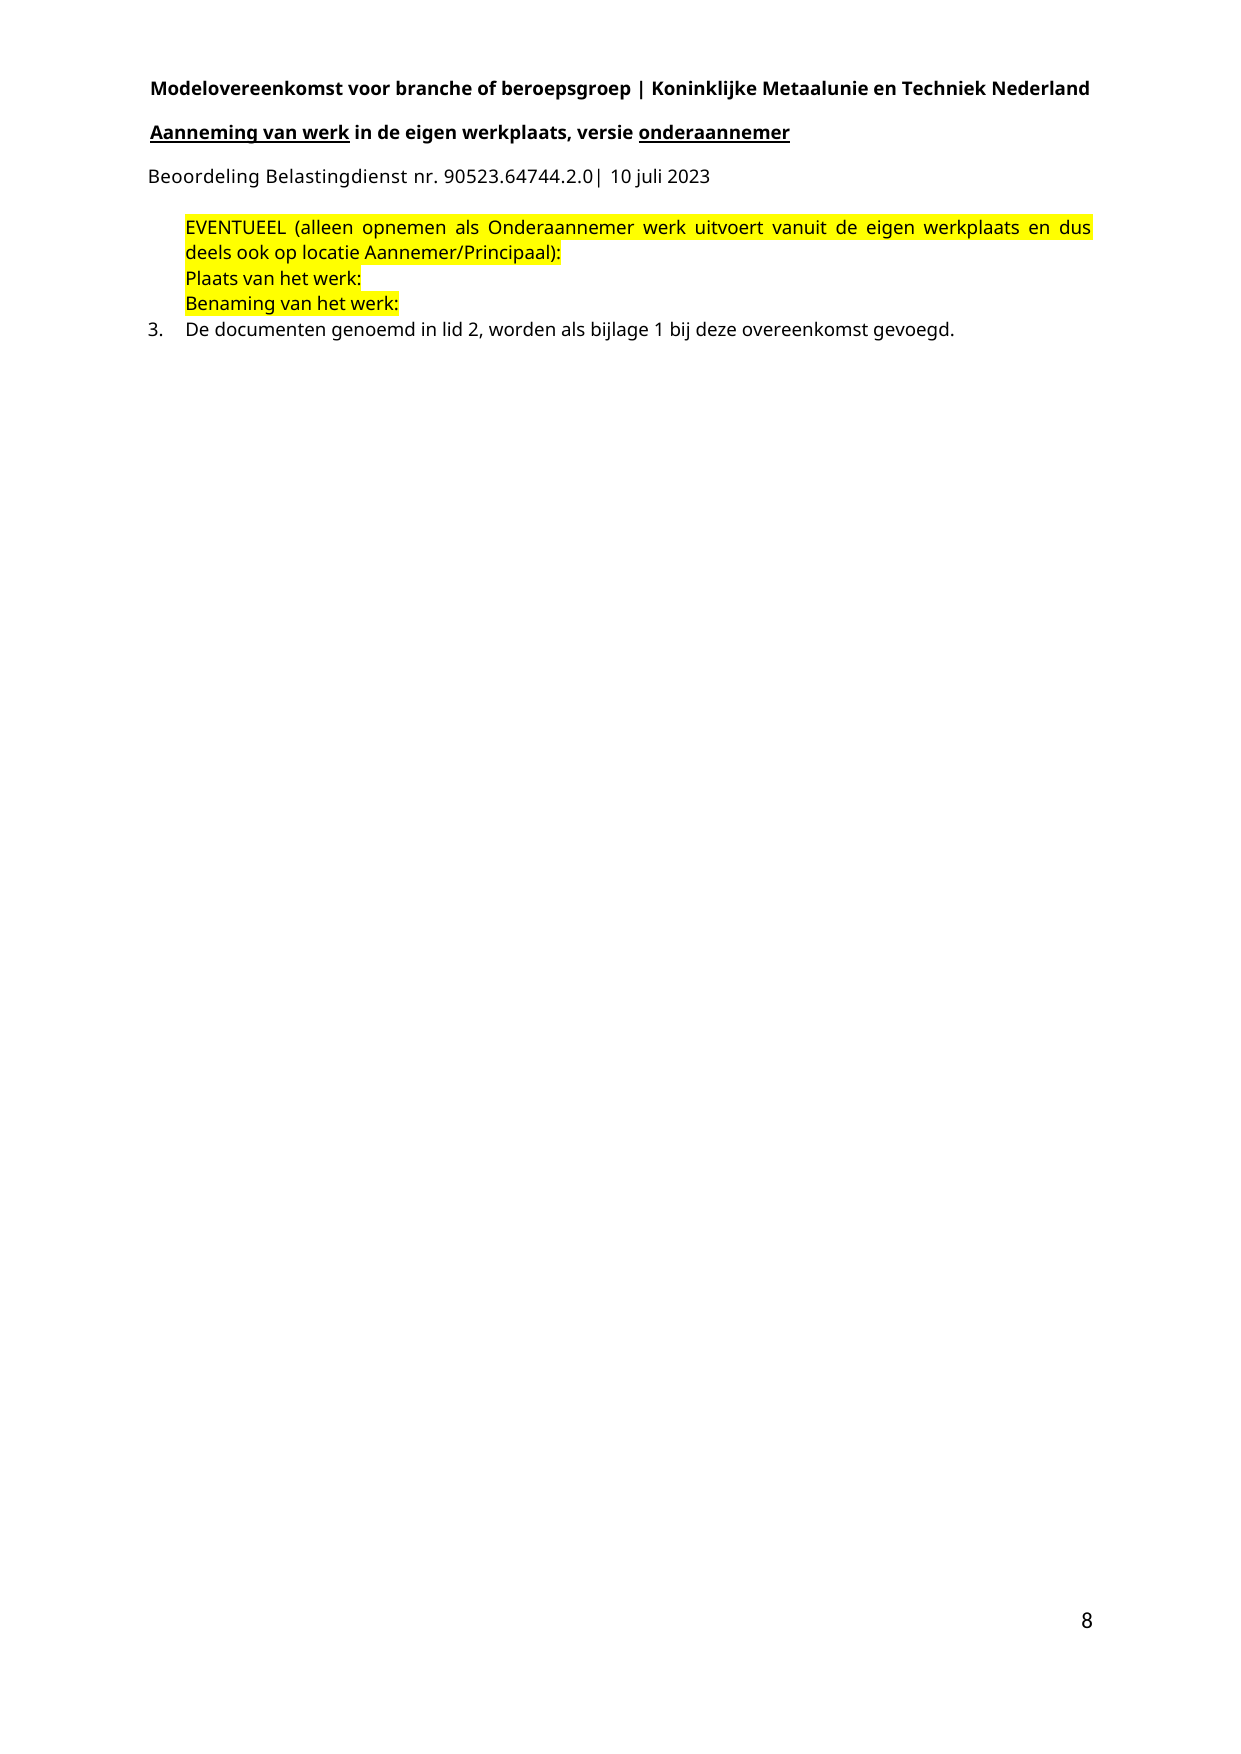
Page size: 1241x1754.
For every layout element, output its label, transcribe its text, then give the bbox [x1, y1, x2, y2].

text Benaming van het werk: [185, 291, 1093, 316]
text EVENTUEEL (alleen opnemen als Onderaannemer werk uitvoert vanuit de eigen werkplaats en dus deels ook op locatie Aannemer/Principaal): [185, 214, 1093, 265]
list De documenten genoemd in lid 2, worden als bijlage 1 bij deze overeenkomst gevoegd. [148, 316, 1093, 342]
text Plaats van het werk: [185, 265, 1093, 291]
